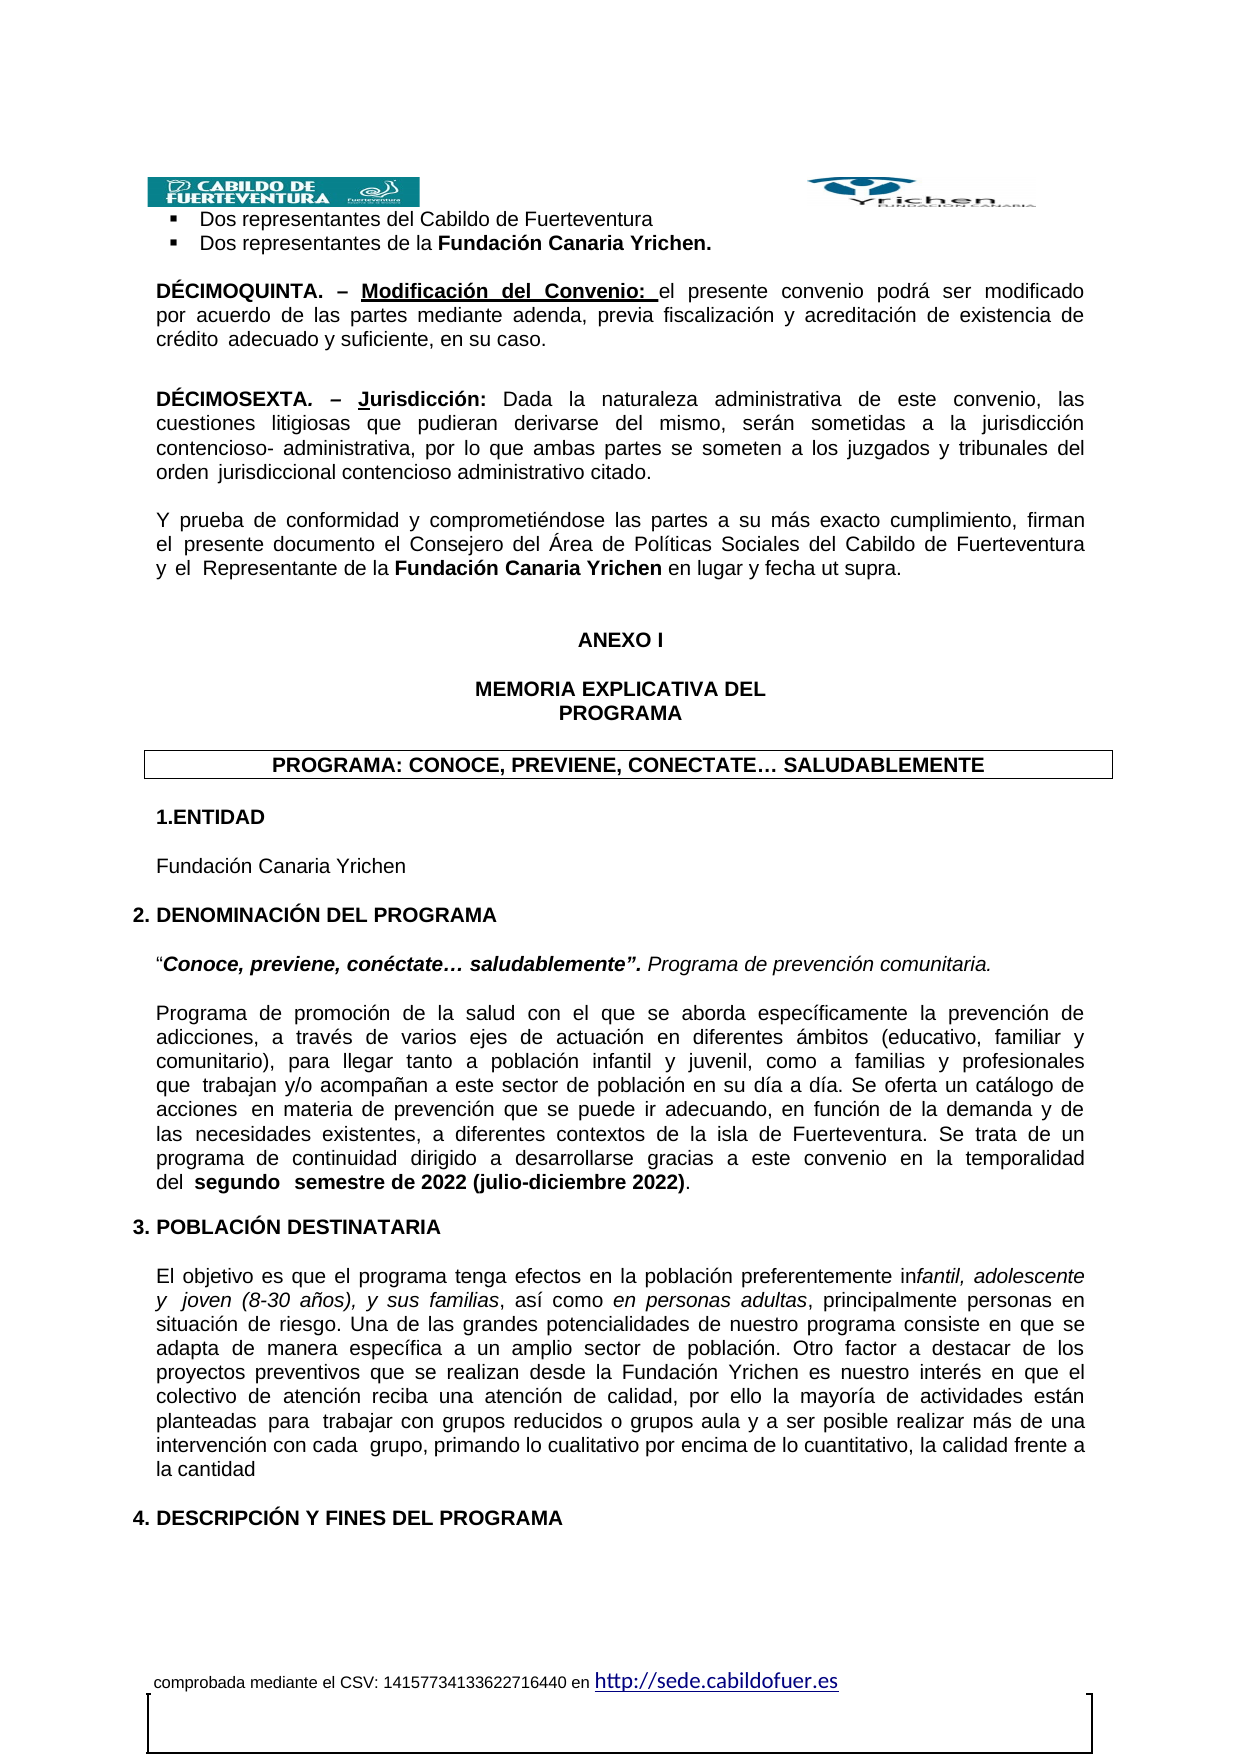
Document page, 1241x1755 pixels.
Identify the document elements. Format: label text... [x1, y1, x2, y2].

list DESCRIPCIÓN Y FINES DEL PROGRAMA [133, 1506, 1107, 1530]
subtitle ANEXO I [417, 628, 824, 652]
list Dos representantes del Cabildo de Fuerteventura [185, 207, 1107, 231]
text PROGRAMA: CONOCE, PREVIENE, CONECTATE… SALUDABLEMENTE [272, 753, 1112, 777]
list DENOMINACIÓN DEL PROGRAMA [133, 903, 1107, 927]
text Fundación Canaria Yrichen [156, 854, 1107, 878]
list Dos representantes de la Fundación Canaria Yrichen. [185, 231, 1107, 255]
text DÉCIMOQUINTA. – Modificación del Convenio: el presente convenio podrá ser modificado por acuerdo de las partes mediante adenda, previa fiscalización y acreditación de existencia de crédito adecuado y suficiente, en su caso. [156, 278, 1085, 351]
text “Conoce, previene, conéctate… saludablemente”. Programa de prevención comunitaria. [156, 952, 1107, 976]
list POBLACIÓN DESTINATARIA [133, 1215, 1107, 1239]
text MEMORIA EXPLICATIVA DEL PROGRAMA [417, 677, 824, 724]
text DÉCIMOSEXTA. – Jurisdicción: Dada la naturaleza administrativa de este convenio, las cuestiones litigiosas que pudieran derivarse del mismo, serán sometidas a la jurisdicción contencioso- administrativa, por lo que ambas partes se someten a los juzgados y tribunales del orden jurisdiccional contencioso administrativo citado. [156, 387, 1085, 484]
text 1.ENTIDAD [156, 805, 1107, 829]
text Programa de promoción de la salud con el que se aborda específicamente la prevención de adicciones, a través de varios ejes de actuación en diferentes ámbitos (educativo, familiar y comunitario), para llegar tanto a población infantil y juvenil, como a familias y profesionales que trabajan y/o acompañan a este sector de población en su día a día. Se oferta un catálogo de acciones en materia de prevención que se puede ir adecuando, en función de la demanda y de las necesidades existentes, a diferentes contextos de la isla de Fuerteventura. Se trata de un programa de continuidad dirigido a desarrollarse gracias a este convenio en la temporalidad del segundo semestre de 2022 (julio-diciembre 2022). [156, 1001, 1085, 1194]
text El objetivo es que el programa tenga efectos en la población preferentemente infantil, adolescente y joven (8-30 años), y sus familias, así como en personas adultas, principalmente personas en situación de riesgo. Una de las grandes potencialidades de nuestro programa consiste en que se adapta de manera específica a un amplio sector de población. Otro factor a destacar de los proyectos preventivos que se realizan desde la Fundación Yrichen es nuestro interés en que el colectivo de atención reciba una atención de calidad, por ello la mayoría de actividades están planteadas para trabajar con grupos reducidos o grupos aula y a ser posible realizar más de una intervención con cada grupo, primando lo cualitativo por encima de lo cuantitativo, la calidad frente a la cantidad [156, 1264, 1085, 1481]
text Y prueba de conformidad y comprometiéndose las partes a su más exacto cumplimiento, firman el presente documento el Consejero del Área de Políticas Sociales del Cabildo de Fuerteventura y el Representante de la Fundación Canaria Yrichen en lugar y fecha ut supra. [156, 508, 1085, 580]
picture [807, 177, 1036, 207]
picture [147, 177, 420, 207]
